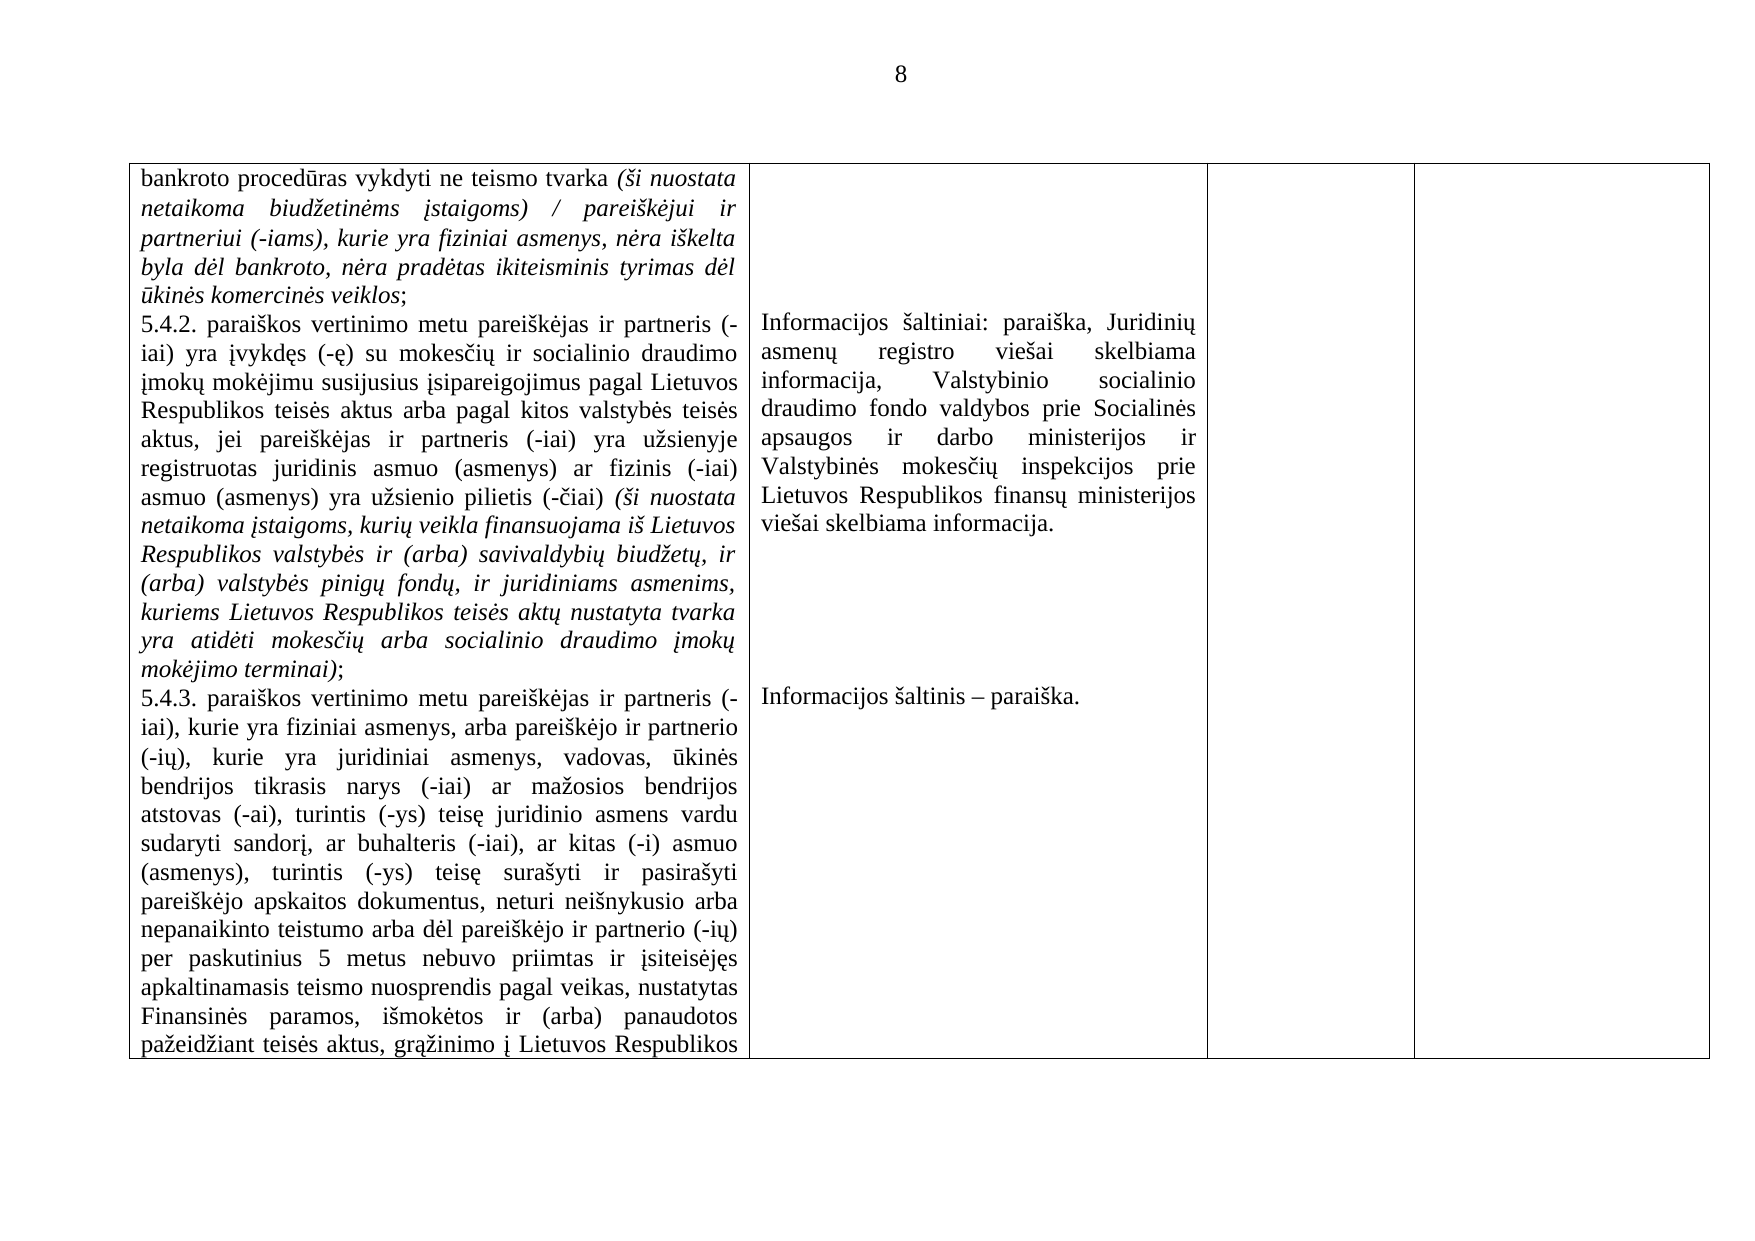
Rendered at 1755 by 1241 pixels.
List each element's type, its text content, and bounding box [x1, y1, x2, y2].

table_cell [1208, 164, 1414, 1058]
table_cell bankroto procedūras vykdyti ne teismo tvarka (ši nuostata netaikoma biudžetinėms įstaigoms) / pareiškėjui ir partneriui (-iams), kurie yra fiziniai asmenys, nėra iškelta byla dėl bankroto, nėra pradėtas ikiteisminis tyrimas dėl ūkinės komercinės veiklos; 5.4.2. paraiškos vertinimo metu pareiškėjas ir partneris (-iai) yra įvykdęs (-ę) su mokesčių ir socialinio draudimo įmokų mokėjimu susijusius įsipareigojimus pagal Lietuvos Respublikos teisės aktus arba pagal kitos valstybės teisės aktus, jei pareiškėjas ir partneris (-iai) yra užsienyje registruotas juridinis asmuo (asmenys) ar fizinis (-iai) asmuo (asmenys) yra užsienio pilietis (-čiai) (ši nuostata netaikoma įstaigoms, kurių veikla finansuojama iš Lietuvos Respublikos valstybės ir (arba) savivaldybių biudžetų, ir (arba) valstybės pinigų fondų, ir juridiniams asmenims, kuriems Lietuvos Respublikos teisės aktų nustatyta tvarka yra atidėti mokesčių arba socialinio draudimo įmokų mokėjimo terminai); 5.4.3. paraiškos vertinimo metu pareiškėjas ir partneris (-iai), kurie yra fiziniai asmenys, arba pareiškėjo ir partnerio (-ių), kurie yra juridiniai asmenys, vadovas, ūkinės bendrijos tikrasis narys (-iai) ar mažosios bendrijos atstovas (-ai), turintis (-ys) teisę juridinio asmens vardu sudaryti sandorį, ar buhalteris (-iai), ar kitas (-i) asmuo (asmenys), turintis (-ys) teisę surašyti ir pasirašyti pareiškėjo apskaitos dokumentus, neturi neišnykusio arba nepanaikinto teistumo arba dėl pareiškėjo ir partnerio (-ių) per paskutinius 5 metus nebuvo priimtas ir įsiteisėjęs apkaltinamasis teismo nuosprendis pagal veikas, nustatytas Finansinės paramos, išmokėtos ir (arba) panaudotos pažeidžiant teisės aktus, grąžinimo į Lietuvos Respublikos [130, 164, 749, 1058]
table_cell [1415, 164, 1709, 1058]
table_cell Informacijos šaltiniai: paraiška, Juridinių asmenų registro viešai skelbiama informacija, Valstybinio socialinio draudimo fondo valdybos prie Socialinės apsaugos ir darbo ministerijos ir Valstybinės mokesčių inspekcijos prie Lietuvos Respublikos finansų ministerijos viešai skelbiama informacija. Informacijos šaltinis – paraiška. [750, 164, 1207, 1058]
